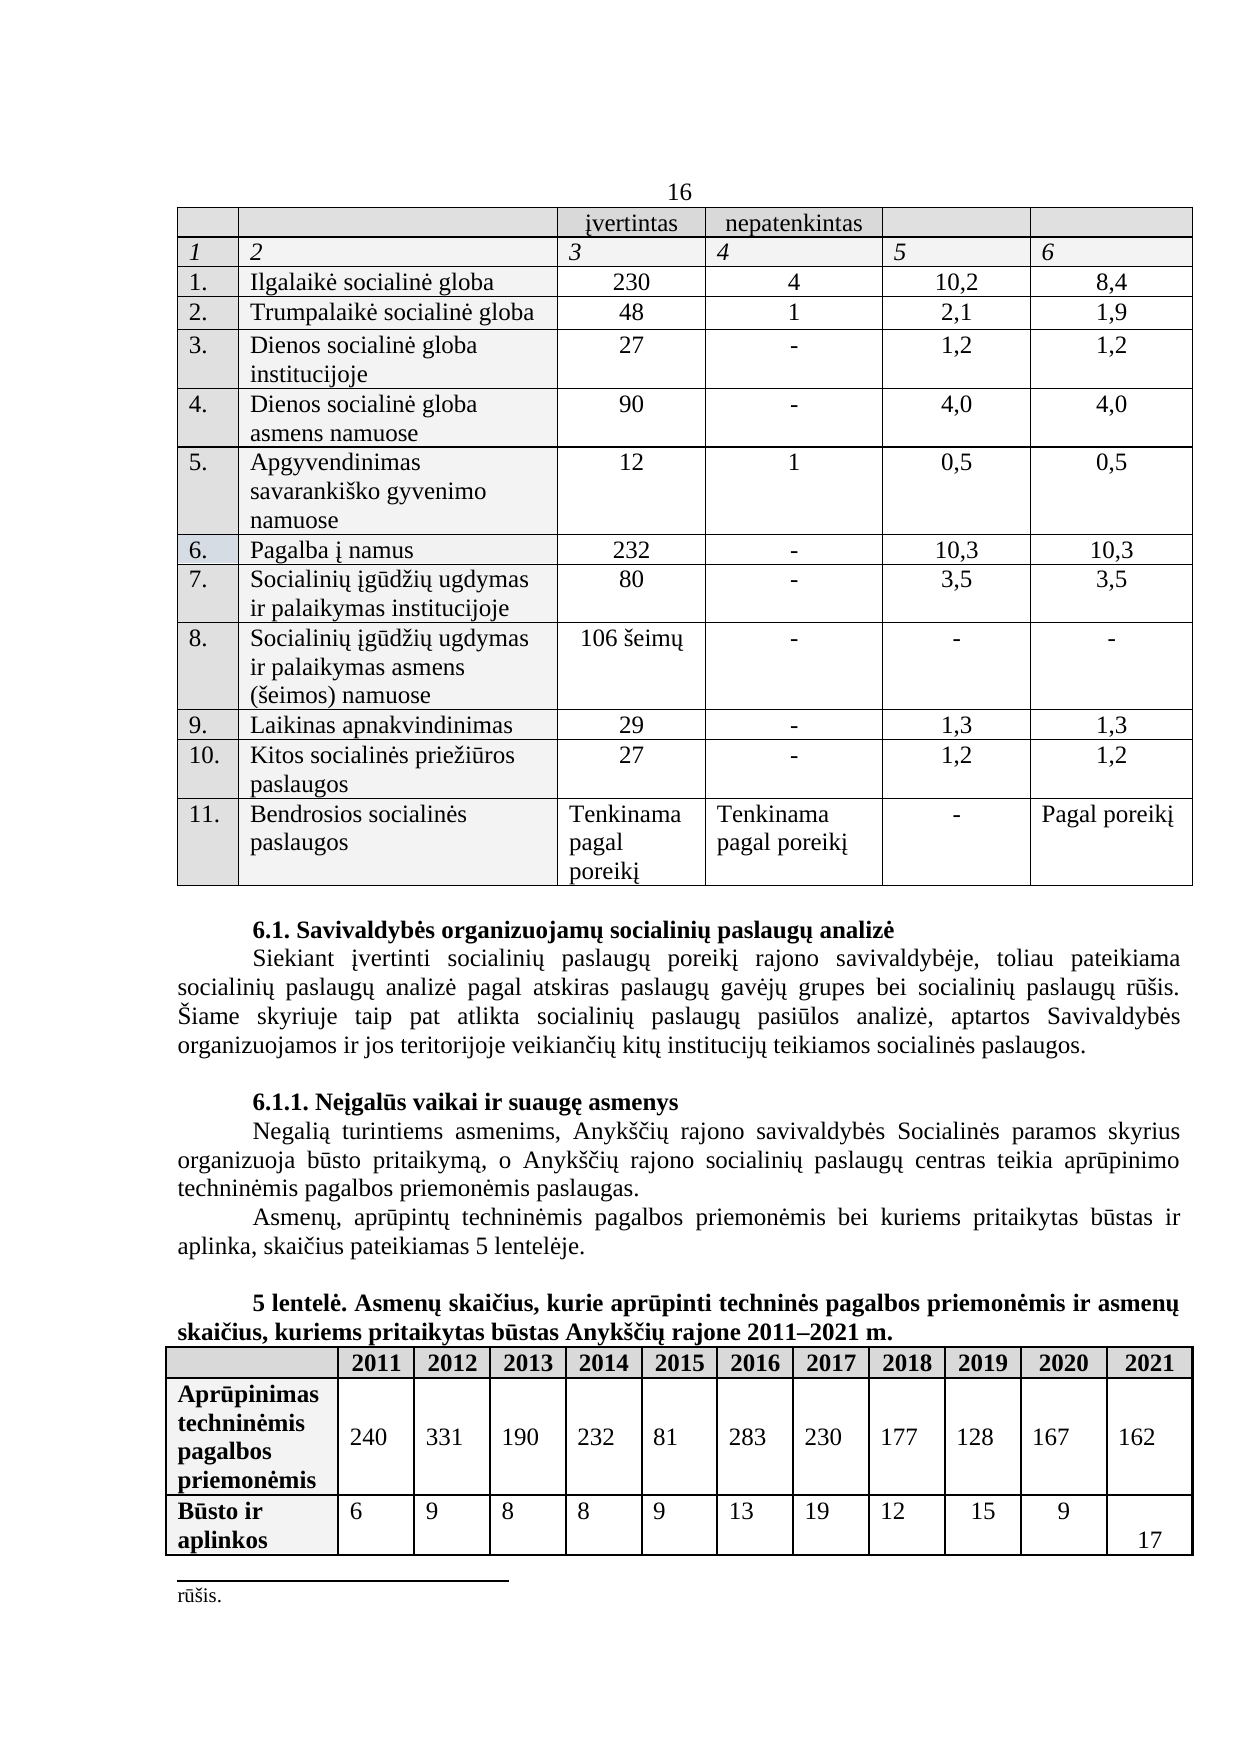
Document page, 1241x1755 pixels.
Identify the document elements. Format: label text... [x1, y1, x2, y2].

table_cell Tenkinama pagal poreikį [558, 799, 705, 885]
table_cell nepatenkintas [706, 208, 882, 236]
table_cell - [883, 799, 1030, 885]
table_cell Socialinių įgūdžių ugdymas ir palaikymas institucijoje [239, 565, 557, 622]
table_cell - [1031, 623, 1192, 709]
table_cell 1,2 [883, 330, 1030, 388]
table_cell 13 [718, 1496, 792, 1553]
table_header [178, 208, 238, 236]
table_cell Trumpalaikė socialinė globa [239, 297, 557, 329]
table_cell 1 [706, 297, 882, 329]
table_cell 8. [178, 623, 238, 709]
table_cell 1 [706, 448, 882, 534]
table_cell 17 [1108, 1496, 1191, 1553]
table_header 2019 [946, 1348, 1020, 1377]
table_cell 3 [558, 238, 705, 266]
table_cell 177 [870, 1379, 944, 1494]
table_cell 3. [178, 330, 238, 388]
table_cell 9 [1022, 1496, 1106, 1553]
text 6.1. Savivaldybės organizuojamų socialinių paslaugų analizė [177, 915, 1181, 943]
table_cell 162 [1108, 1379, 1191, 1494]
table_header 2011 [339, 1348, 413, 1377]
table_cell 90 [558, 389, 705, 446]
table_cell 7. [178, 565, 238, 622]
table_cell 4,0 [1031, 389, 1192, 446]
table_cell Ilgalaikė socialinė globa [239, 267, 557, 296]
table_cell - [706, 623, 882, 709]
table_cell 5 [883, 238, 1030, 266]
table_cell 0,5 [883, 448, 1030, 534]
table_cell 230 [558, 267, 705, 296]
table_cell Kitos socialinės priežiūros paslaugos [239, 740, 557, 798]
table_header 2021 [1108, 1348, 1191, 1377]
table_cell Pagalba į namus [239, 535, 557, 563]
table_cell 6 [339, 1496, 413, 1553]
table_cell 48 [558, 297, 705, 329]
table_cell Dienos socialinė globa institucijoje [239, 330, 557, 388]
table_cell 1,2 [1031, 740, 1192, 798]
text Asmenų, aprūpintų techninėmis pagalbos priemonėmis bei kuriems pritaikytas būstas ir aplinka, skaičius pateikiamas 5 lentelėje. [177, 1202, 1181, 1260]
table_header 2015 [643, 1348, 716, 1377]
table_cell 6. [178, 535, 238, 563]
table_cell - [706, 565, 882, 622]
table_cell 0,5 [1031, 448, 1192, 534]
table_cell 232 [567, 1379, 641, 1494]
table_cell 5. [178, 448, 238, 534]
table_cell 3,5 [1031, 565, 1192, 622]
table_cell Dienos socialinė globa asmens namuose [239, 389, 557, 446]
table_cell 29 [558, 710, 705, 739]
table_cell 1,2 [883, 740, 1030, 798]
table_cell 10,3 [883, 535, 1030, 563]
table_cell 4,0 [883, 389, 1030, 446]
table_cell 4. [178, 389, 238, 446]
table_cell 27 [558, 740, 705, 798]
table_header 2017 [794, 1348, 868, 1377]
table_cell 12 [558, 448, 705, 534]
table_cell 1 [178, 238, 238, 266]
table_cell 6 [1031, 238, 1192, 266]
table_header 2016 [718, 1348, 792, 1377]
table_cell 1,3 [1031, 710, 1192, 739]
table_cell Pagal poreikį [1031, 799, 1192, 885]
text Negalią turintiems asmenims, Anykščių rajono savivaldybės Socialinės paramos skyrius organizuoja būsto pritaikymą, o Anykščių rajono socialinių paslaugų centras teikia aprūpinimo techninėmis pagalbos priemonėmis paslaugas. [177, 1116, 1181, 1202]
table_header [883, 208, 1030, 236]
table_header 2014 [567, 1348, 641, 1377]
table_cell Aprūpinimas techninėmis pagalbos priemonėmis [167, 1379, 337, 1494]
table_cell 2. [178, 297, 238, 329]
table_cell 2 [239, 238, 557, 266]
table_cell Socialinių įgūdžių ugdymas ir palaikymas asmens (šeimos) namuose [239, 623, 557, 709]
table_cell - [706, 710, 882, 739]
table_cell 232 [558, 535, 705, 563]
table_cell 8,4 [1031, 267, 1192, 296]
text 5 lentelė. Asmenų skaičius, kurie aprūpinti techninės pagalbos priemonėmis ir asmenų skaičius, kuriems pritaikytas būstas Anykščių rajone 2011–2021 m. [177, 1288, 1181, 1346]
table_cell 81 [643, 1379, 716, 1494]
table_header [167, 1348, 337, 1377]
table_header 2012 [415, 1348, 489, 1377]
table_cell Apgyvendinimas savarankiško gyvenimo namuose [239, 448, 557, 534]
table_cell 1,3 [883, 710, 1030, 739]
table_cell 4 [706, 267, 882, 296]
table_cell 167 [1022, 1379, 1106, 1494]
table_cell - [706, 389, 882, 446]
table_cell 2,1 [883, 297, 1030, 329]
table_cell 19 [794, 1496, 868, 1553]
table_cell 9. [178, 710, 238, 739]
table_cell Būsto ir aplinkos [167, 1496, 337, 1553]
table_cell 11. [178, 799, 238, 885]
table_cell 1,9 [1031, 297, 1192, 329]
table_cell 240 [339, 1379, 413, 1494]
table_header [239, 208, 557, 236]
table_header [1031, 208, 1192, 236]
table_cell 12 [870, 1496, 944, 1553]
table_cell 80 [558, 565, 705, 622]
table_cell Bendrosios socialinės paslaugos [239, 799, 557, 885]
table_cell 331 [415, 1379, 489, 1494]
table_cell - [706, 330, 882, 388]
table_cell 128 [946, 1379, 1020, 1494]
table_cell 283 [718, 1379, 792, 1494]
table_cell 9 [643, 1496, 716, 1553]
text 6.1.1. Neįgalūs vaikai ir suaugę asmenys [177, 1087, 1181, 1116]
table_cell - [706, 535, 882, 563]
table_header 2013 [491, 1348, 565, 1377]
table_cell 10. [178, 740, 238, 798]
table_cell 9 [415, 1496, 489, 1553]
table_cell 3,5 [883, 565, 1030, 622]
table_cell 10,3 [1031, 535, 1192, 563]
table_header 2020 [1022, 1348, 1106, 1377]
table_cell 10,2 [883, 267, 1030, 296]
table_cell 4 [706, 238, 882, 266]
table_cell Laikinas apnakvindinimas [239, 710, 557, 739]
table_header 2018 [870, 1348, 944, 1377]
table_cell 1. [178, 267, 238, 296]
table_cell įvertintas [558, 208, 705, 236]
table_cell Tenkinama pagal poreikį [706, 799, 882, 885]
table_cell 15 [946, 1496, 1020, 1553]
table_cell 190 [491, 1379, 565, 1494]
table_cell 27 [558, 330, 705, 388]
table_cell 230 [794, 1379, 868, 1494]
table_cell - [883, 623, 1030, 709]
table_cell 8 [567, 1496, 641, 1553]
table_cell 1,2 [1031, 330, 1192, 388]
text Siekiant įvertinti socialinių paslaugų poreikį rajono savivaldybėje, toliau pateikiama socialinių paslaugų analizė pagal atskiras paslaugų gavėjų grupes bei socialinių paslaugų rūšis. Šiame skyriuje taip pat atlikta socialinių paslaugų pasiūlos analizė, aptartos Savivaldybės organizuojamos ir jos teritorijoje veikiančių kitų institucijų teikiamos socialinės paslaugos. [177, 943, 1181, 1058]
table_cell - [706, 740, 882, 798]
table_cell 8 [491, 1496, 565, 1553]
table_cell 106 šeimų [558, 623, 705, 709]
